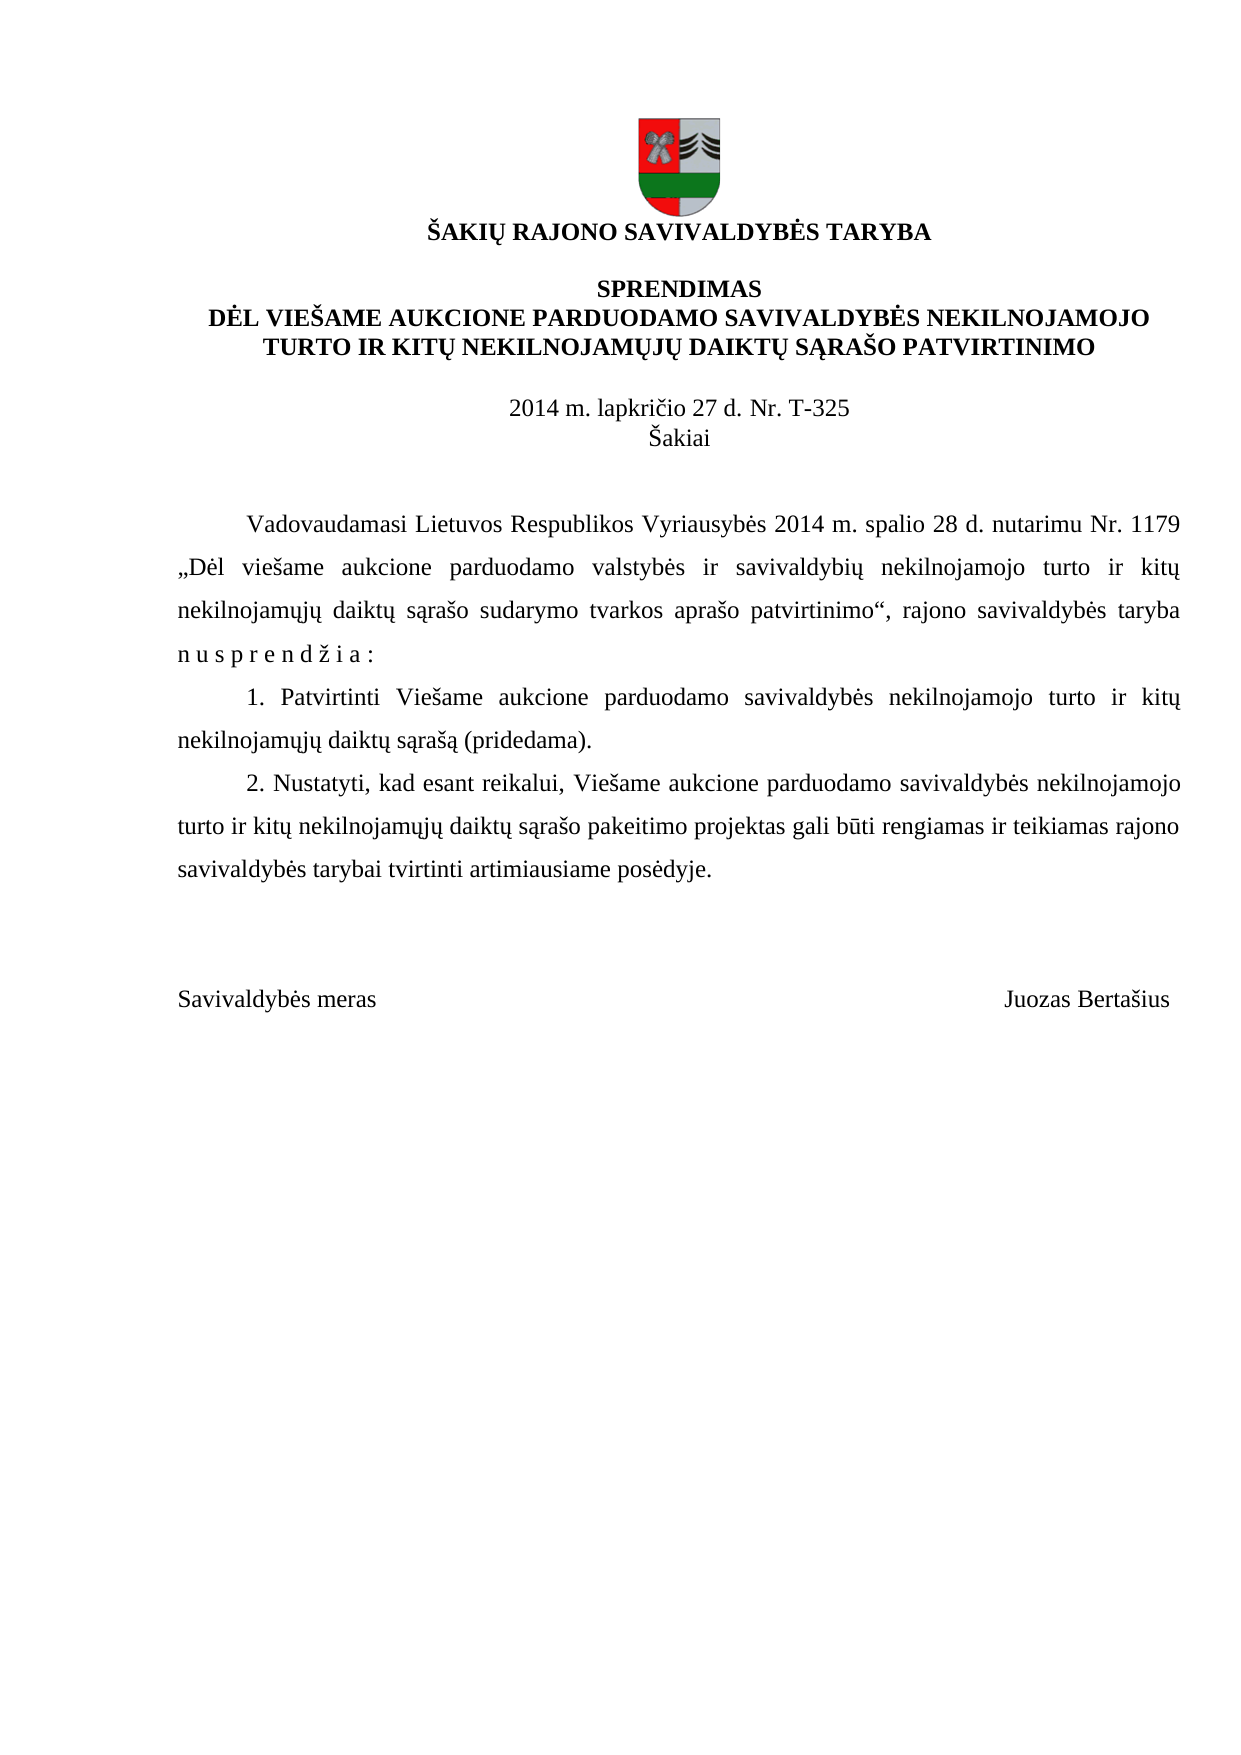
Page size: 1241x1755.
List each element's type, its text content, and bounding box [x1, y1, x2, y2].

text Vadovaudamasi Lietuvos Respublikos Vyriausybės 2014 m. spalio 28 d. nutarimu Nr. 1179 „Dėl viešame aukcione parduodamo valstybės ir savivaldybių nekilnojamojo turto ir kitų nekilnojamųjų daiktų sąrašo sudarymo tvarkos aprašo patvirtinimo“, rajono savivaldybės taryba nusprendžia: [177, 509, 1181, 667]
text Šakiai [177, 423, 1181, 452]
text 2014 m. lapkričio 27 d. Nr. T-325 [177, 389, 1181, 423]
text 1. Patvirtinti Viešame aukcione parduodamo savivaldybės nekilnojamojo turto ir kitų nekilnojamųjų daiktų sąrašą (pridedama). [177, 682, 1181, 754]
text ŠAKIŲ RAJONO SAVIVALDYBĖS TARYBA [177, 217, 1181, 246]
text SPRENDIMAS [177, 274, 1181, 303]
text DĖL VIEŠAME AUKCIONE PARDUODAMO SAVIVALDYBĖS NEKILNOJAMOJO TURTO IR KITŲ NEKILNOJAMŲJŲ DAIKTŲ SĄRAŠO PATVIRTINIMO [177, 303, 1181, 361]
text 2. Nustatyti, kad esant reikalui, Viešame aukcione parduodamo savivaldybės nekilnojamojo turto ir kitų nekilnojamųjų daiktų sąrašo pakeitimo projektas gali būti rengiamas ir teikiamas rajono savivaldybės tarybai tvirtinti artimiausiame posėdyje. [177, 768, 1181, 883]
text Savivaldybės meras Juozas Bertašius [177, 984, 1181, 1012]
